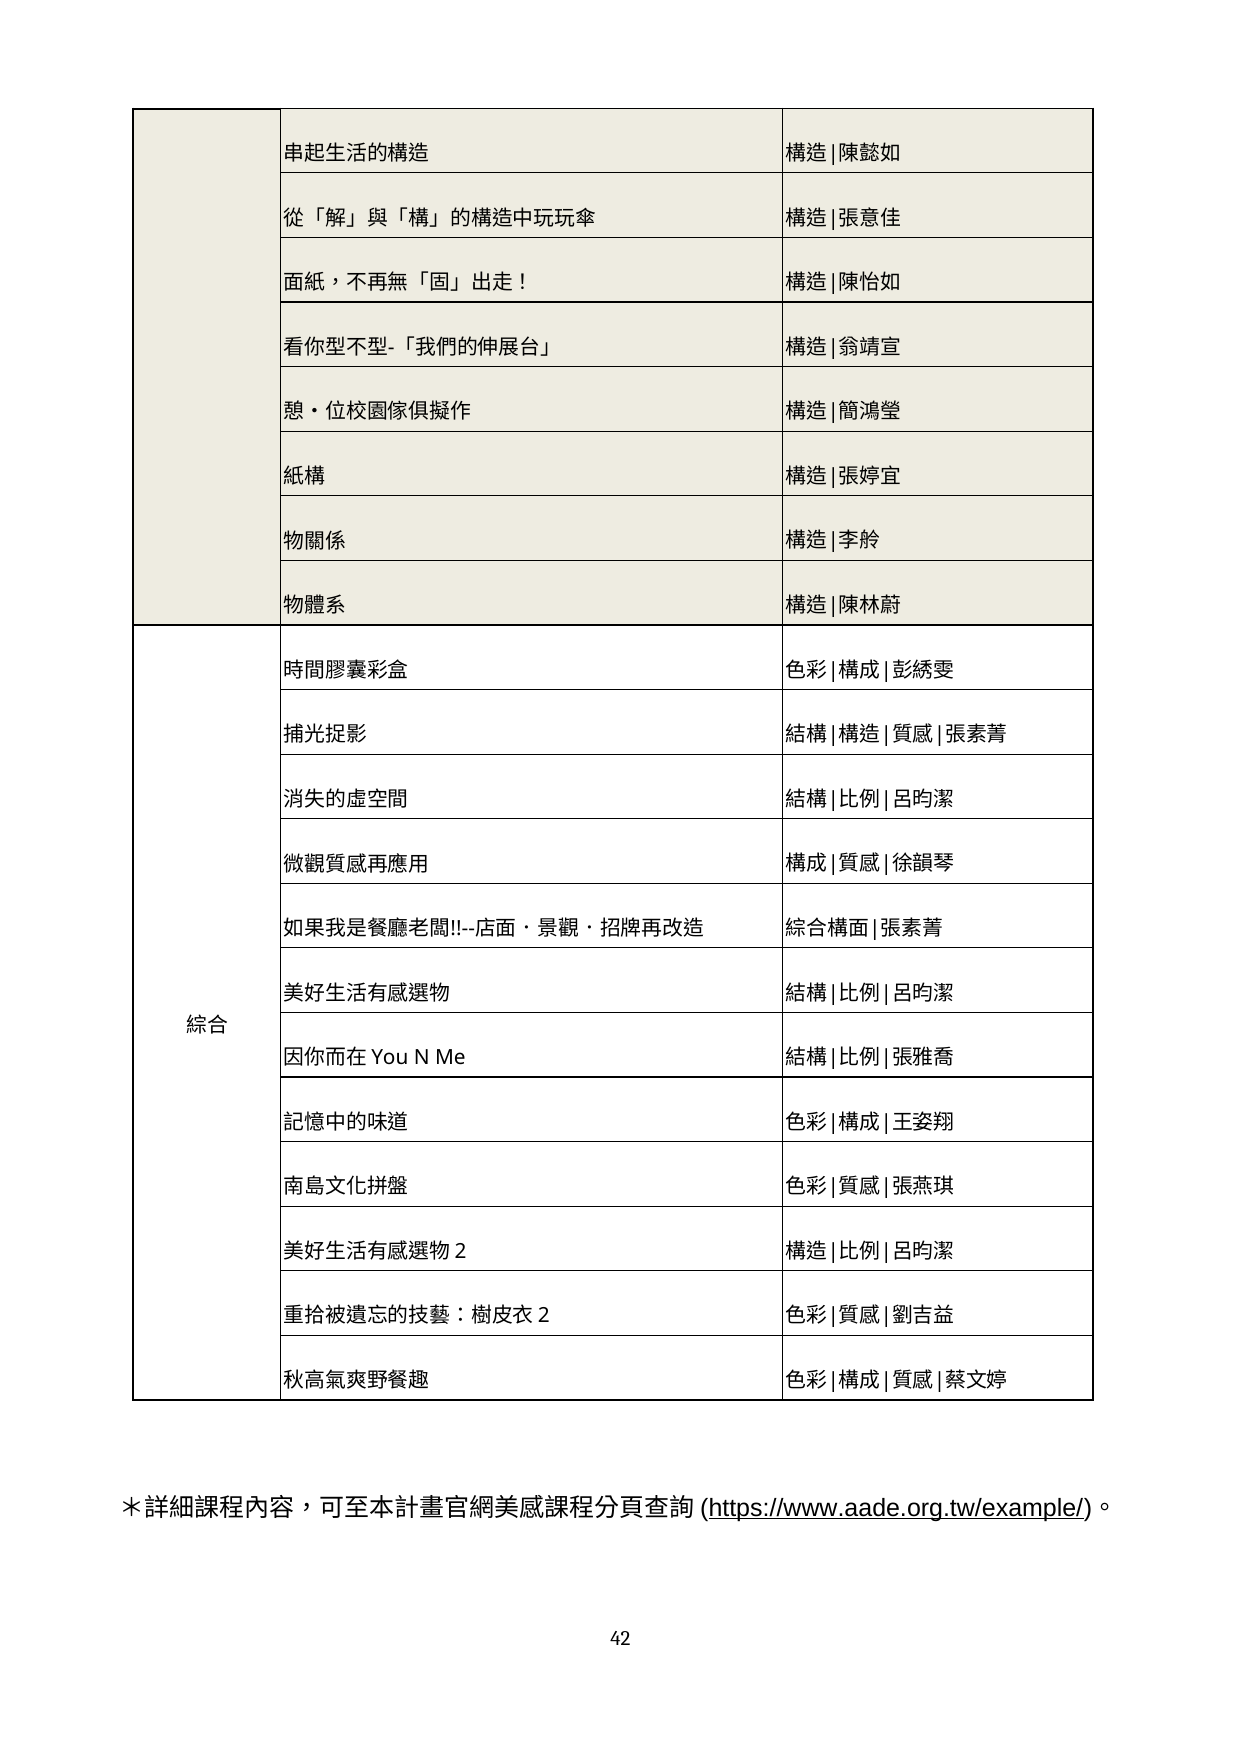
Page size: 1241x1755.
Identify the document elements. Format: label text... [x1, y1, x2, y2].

table_cell 色彩|構成|質感|蔡文婷 [783, 1336, 1092, 1399]
table_cell 綜合 [134, 626, 280, 1399]
table_cell 結構|比例|張雅喬 [783, 1013, 1092, 1076]
table_cell 美好生活有感選物2 [281, 1207, 782, 1270]
table_cell 串起生活的構造 [281, 109, 782, 172]
table_cell [134, 110, 280, 624]
table_cell 如果我是餐廳老闆!!--店面．景觀．招牌再改造 [281, 884, 782, 947]
table_cell 南島文化拼盤 [281, 1142, 782, 1206]
table_cell 色彩|質感|劉吉益 [783, 1271, 1092, 1335]
table_cell 構造|比例|呂昀潔 [783, 1207, 1092, 1270]
table_cell 從「解」與「構」的構造中玩玩傘 [281, 173, 782, 237]
table_cell 重拾被遺忘的技藝：樹皮衣2 [281, 1271, 782, 1335]
table_cell 看你型不型-「我們的伸展台」 [281, 303, 782, 366]
table_cell 構造|陳林蔚 [783, 561, 1092, 624]
table_cell 構造|翁靖宣 [783, 303, 1092, 366]
table_cell 構造|張意佳 [783, 173, 1092, 237]
table_cell 構造|陳懿如 [783, 109, 1092, 172]
table_cell 面紙，不再無「固」出走！ [281, 238, 782, 301]
table_cell 結構|比例|呂昀潔 [783, 755, 1092, 818]
table_cell 物關係 [281, 496, 782, 560]
table_cell 微觀質感再應用 [281, 819, 782, 883]
table_cell 色彩|質感|張燕琪 [783, 1142, 1092, 1206]
table_cell 色彩|構成|彭綉雯 [783, 626, 1092, 689]
table_cell 憩‧位校園傢俱擬作 [281, 367, 782, 431]
table_cell 色彩|構成|王姿翔 [783, 1078, 1092, 1141]
table_cell 消失的虛空間 [281, 755, 782, 818]
table_cell 記憶中的味道 [281, 1078, 782, 1141]
table_cell 紙構 [281, 432, 782, 495]
table_cell 構造|陳怡如 [783, 238, 1092, 301]
table_cell 構造|簡鴻瑩 [783, 367, 1092, 431]
table_cell 美好生活有感選物 [281, 948, 782, 1012]
table_cell 構成|質感|徐韻琴 [783, 819, 1092, 883]
table_cell 構造|李舲 [783, 496, 1092, 560]
table_cell 結構|比例|呂昀潔 [783, 948, 1092, 1012]
table_cell 秋高氣爽野餐趣 [281, 1336, 782, 1399]
table_cell 結構|構造|質感|張素菁 [783, 690, 1092, 753]
text ＊詳細課程內容，可至本計畫官網美感課程分頁查詢 (https://www.aade.org.tw/example/)。 [119, 1464, 1165, 1526]
table_cell 因你而在You N Me [281, 1013, 782, 1076]
table_cell 綜合構面|張素菁 [783, 884, 1092, 947]
table_cell 時間膠囊彩盒 [281, 626, 782, 689]
table_cell 構造|張婷宜 [783, 432, 1092, 495]
table_cell 物體系 [281, 561, 782, 624]
table_cell 捕光捉影 [281, 690, 782, 753]
